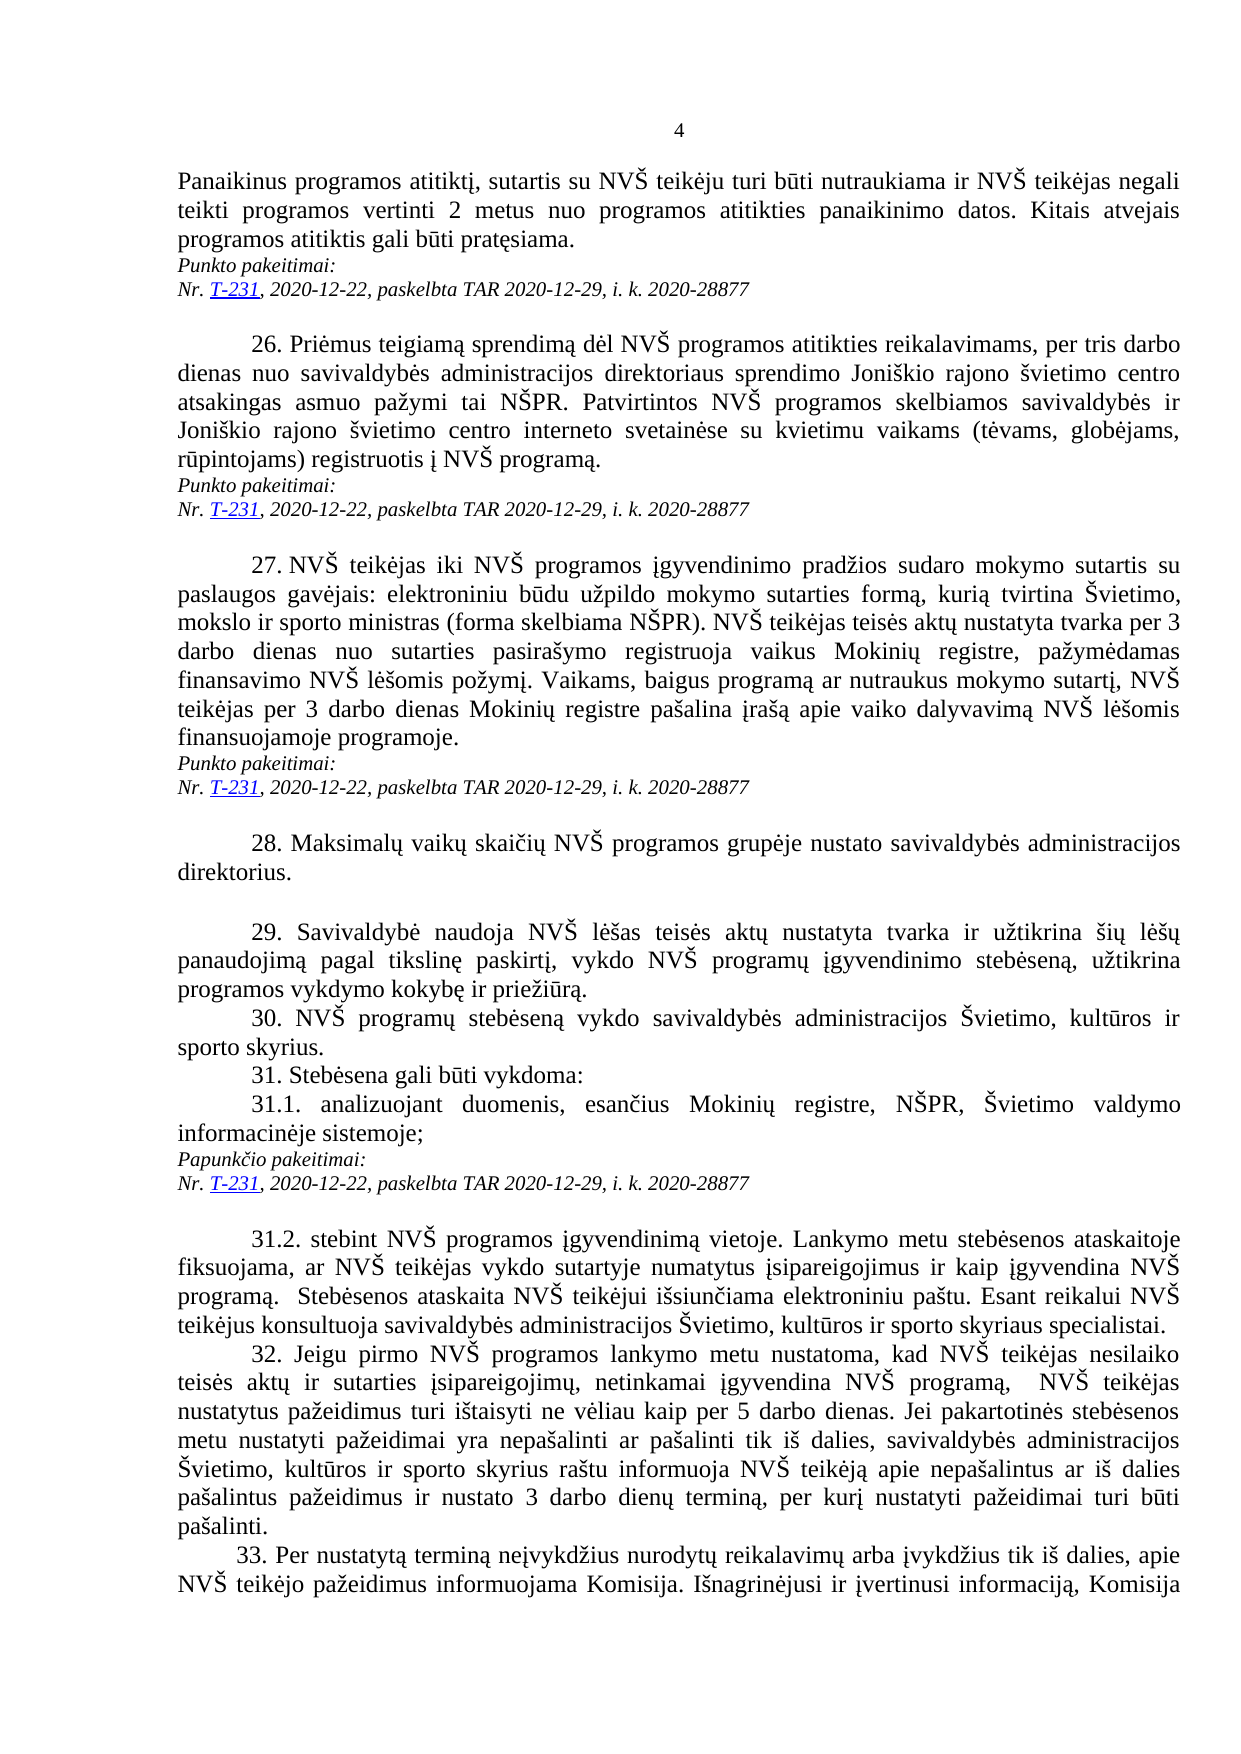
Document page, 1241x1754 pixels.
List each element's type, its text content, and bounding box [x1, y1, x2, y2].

text Nr. T-231, 2020-12-22, paskelbta TAR 2020-12-29, i. k. 2020-28877 [177, 277, 1181, 301]
text 28. Maksimalų vaikų skaičių NVŠ programos grupėje nustato savivaldybės administracijos direktorius. [177, 828, 1181, 886]
text 31.2. stebint NVŠ programos įgyvendinimą vietoje. Lankymo metu stebėsenos ataskaitoje fiksuojama, ar NVŠ teikėjas vykdo sutartyje numatytus įsipareigojimus ir kaip įgyvendina NVŠ programą. Stebėsenos ataskaita NVŠ teikėjui išsiunčiama elektroniniu paštu. Esant reikalui NVŠ teikėjus konsultuoja savivaldybės administracijos Švietimo, kultūros ir sporto skyriaus specialistai. [177, 1224, 1181, 1339]
text 32. Jeigu pirmo NVŠ programos lankymo metu nustatoma, kad NVŠ teikėjas nesilaiko teisės aktų ir sutarties įsipareigojimų, netinkamai įgyvendina NVŠ programą, NVŠ teikėjas nustatytus pažeidimus turi ištaisyti ne vėliau kaip per 5 darbo dienas. Jei pakartotinės stebėsenos metu nustatyti pažeidimai yra nepašalinti ar pašalinti tik iš dalies, savivaldybės administracijos Švietimo, kultūros ir sporto skyrius raštu informuoja NVŠ teikėją apie nepašalintus ar iš dalies pašalintus pažeidimus ir nustato 3 darbo dienų terminą, per kurį nustatyti pažeidimai turi būti pašalinti. [177, 1339, 1181, 1540]
text Papunkčio pakeitimai: [177, 1147, 1181, 1171]
text Punkto pakeitimai: [177, 252, 1181, 277]
text 33. Per nustatytą terminą neįvykdžius nurodytų reikalavimų arba įvykdžius tik iš dalies, apie NVŠ teikėjo pažeidimus informuojama Komisija. Išnagrinėjusi ir įvertinusi informaciją, Komisija [177, 1540, 1181, 1597]
text 30. NVŠ programų stebėseną vykdo savivaldybės administracijos Švietimo, kultūros ir sporto skyrius. [177, 1003, 1181, 1061]
text Panaikinus programos atitiktį, sutartis su NVŠ teikėju turi būti nutraukiama ir NVŠ teikėjas negali teikti programos vertinti 2 metus nuo programos atitikties panaikinimo datos. Kitais atvejais programos atitiktis gali būti pratęsiama. [177, 166, 1181, 252]
text 31.1. analizuojant duomenis, esančius Mokinių registre, NŠPR, Švietimo valdymo informacinėje sistemoje; [177, 1089, 1181, 1147]
text Punkto pakeitimai: [177, 473, 1181, 497]
text Nr. T-231, 2020-12-22, paskelbta TAR 2020-12-29, i. k. 2020-28877 [177, 775, 1181, 799]
text Nr. T-231, 2020-12-22, paskelbta TAR 2020-12-29, i. k. 2020-28877 [177, 1171, 1181, 1195]
text 29. Savivaldybė naudoja NVŠ lėšas teisės aktų nustatyta tvarka ir užtikrina šių lėšų panaudojimą pagal tikslinę paskirtį, vykdo NVŠ programų įgyvendinimo stebėseną, užtikrina programos vykdymo kokybę ir priežiūrą. [177, 917, 1181, 1003]
text Nr. T-231, 2020-12-22, paskelbta TAR 2020-12-29, i. k. 2020-28877 [177, 497, 1181, 521]
text 31. Stebėsena gali būti vykdoma: [177, 1061, 1181, 1089]
text 26. Priėmus teigiamą sprendimą dėl NVŠ programos atitikties reikalavimams, per tris darbo dienas nuo savivaldybės administracijos direktoriaus sprendimo Joniškio rajono švietimo centro atsakingas asmuo pažymi tai NŠPR. Patvirtintos NVŠ programos skelbiamos savivaldybės ir Joniškio rajono švietimo centro interneto svetainėse su kvietimu vaikams (tėvams, globėjams, rūpintojams) registruotis į NVŠ programą. [177, 329, 1181, 473]
text Punkto pakeitimai: [177, 751, 1181, 775]
text 27. NVŠ teikėjas iki NVŠ programos įgyvendinimo pradžios sudaro mokymo sutartis su paslaugos gavėjais: elektroniniu būdu užpildo mokymo sutarties formą, kurią tvirtina Švietimo, mokslo ir sporto ministras (forma skelbiama NŠPR). NVŠ teikėjas teisės aktų nustatyta tvarka per 3 darbo dienas nuo sutarties pasirašymo registruoja vaikus Mokinių registre, pažymėdamas finansavimo NVŠ lėšomis požymį. Vaikams, baigus programą ar nutraukus mokymo sutartį, NVŠ teikėjas per 3 darbo dienas Mokinių registre pašalina įrašą apie vaiko dalyvavimą NVŠ lėšomis finansuojamoje programoje. [177, 550, 1181, 751]
